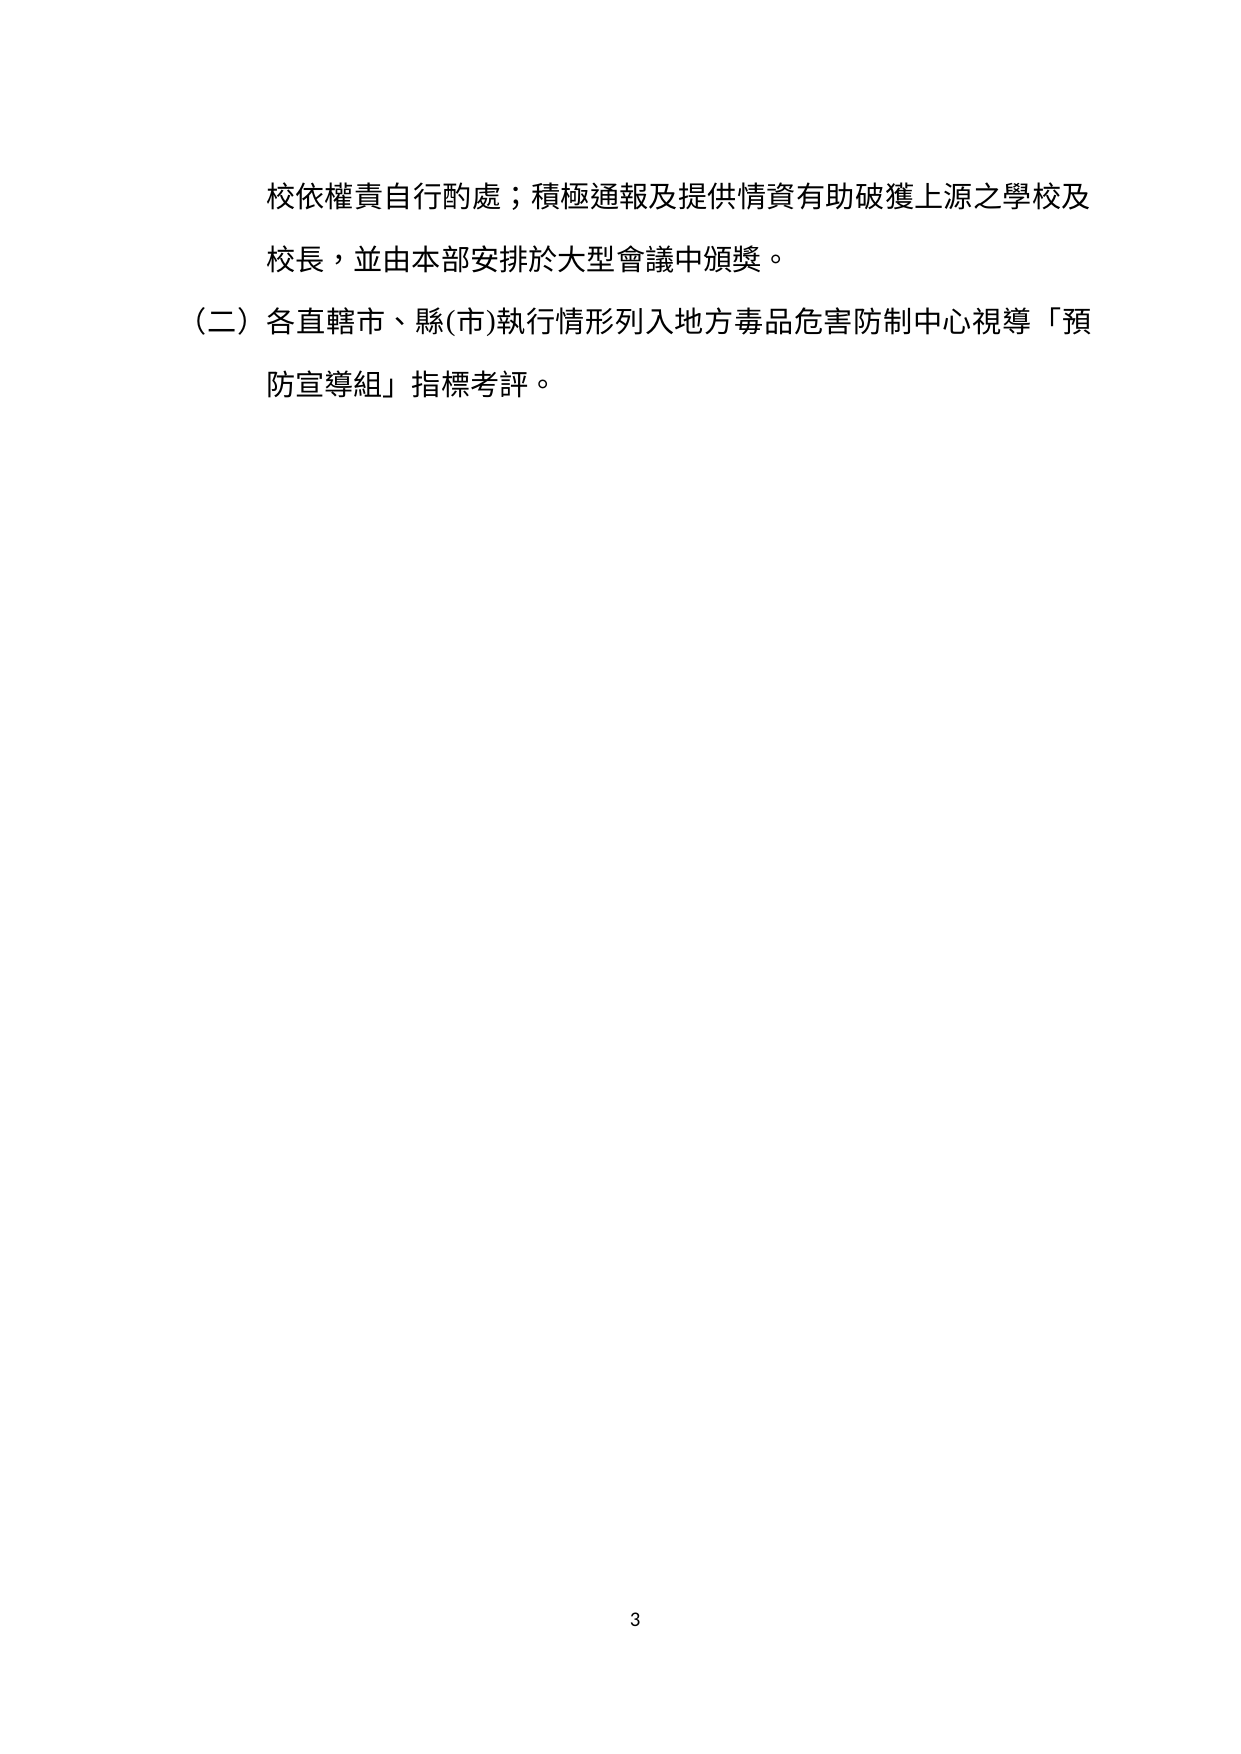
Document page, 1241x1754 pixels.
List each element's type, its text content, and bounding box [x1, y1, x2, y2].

text （二）各直轄市、縣(市)執行情形列入地方毒品危害防制中心視導「預防宣導組」指標考評。 [177, 278, 1092, 403]
text 校依權責自行酌處；積極通報及提供情資有助破獲上源之學校及校長，並由本部安排於大型會議中頒獎。 [177, 153, 1092, 278]
